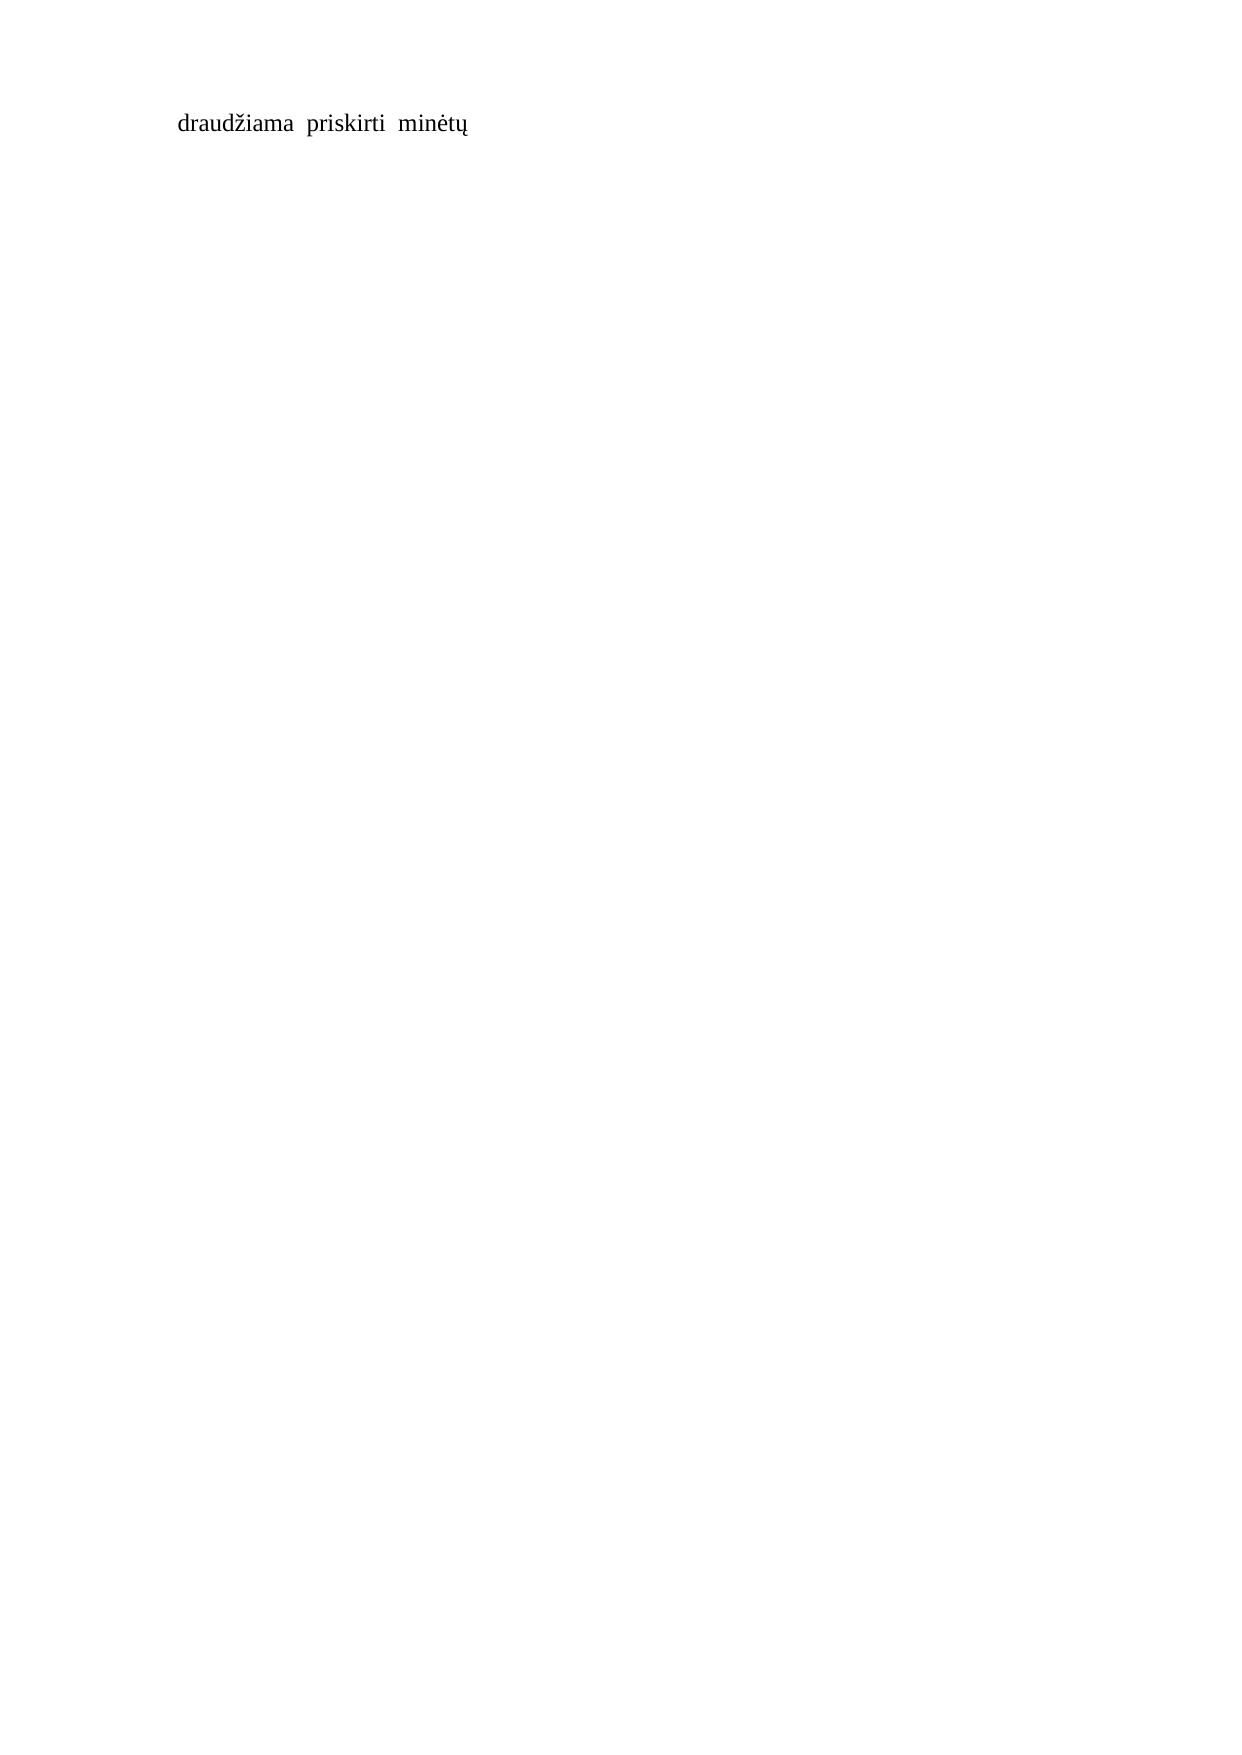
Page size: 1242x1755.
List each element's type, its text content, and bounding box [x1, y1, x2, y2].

text draudžiama priskirti minėtų [177, 108, 1189, 137]
